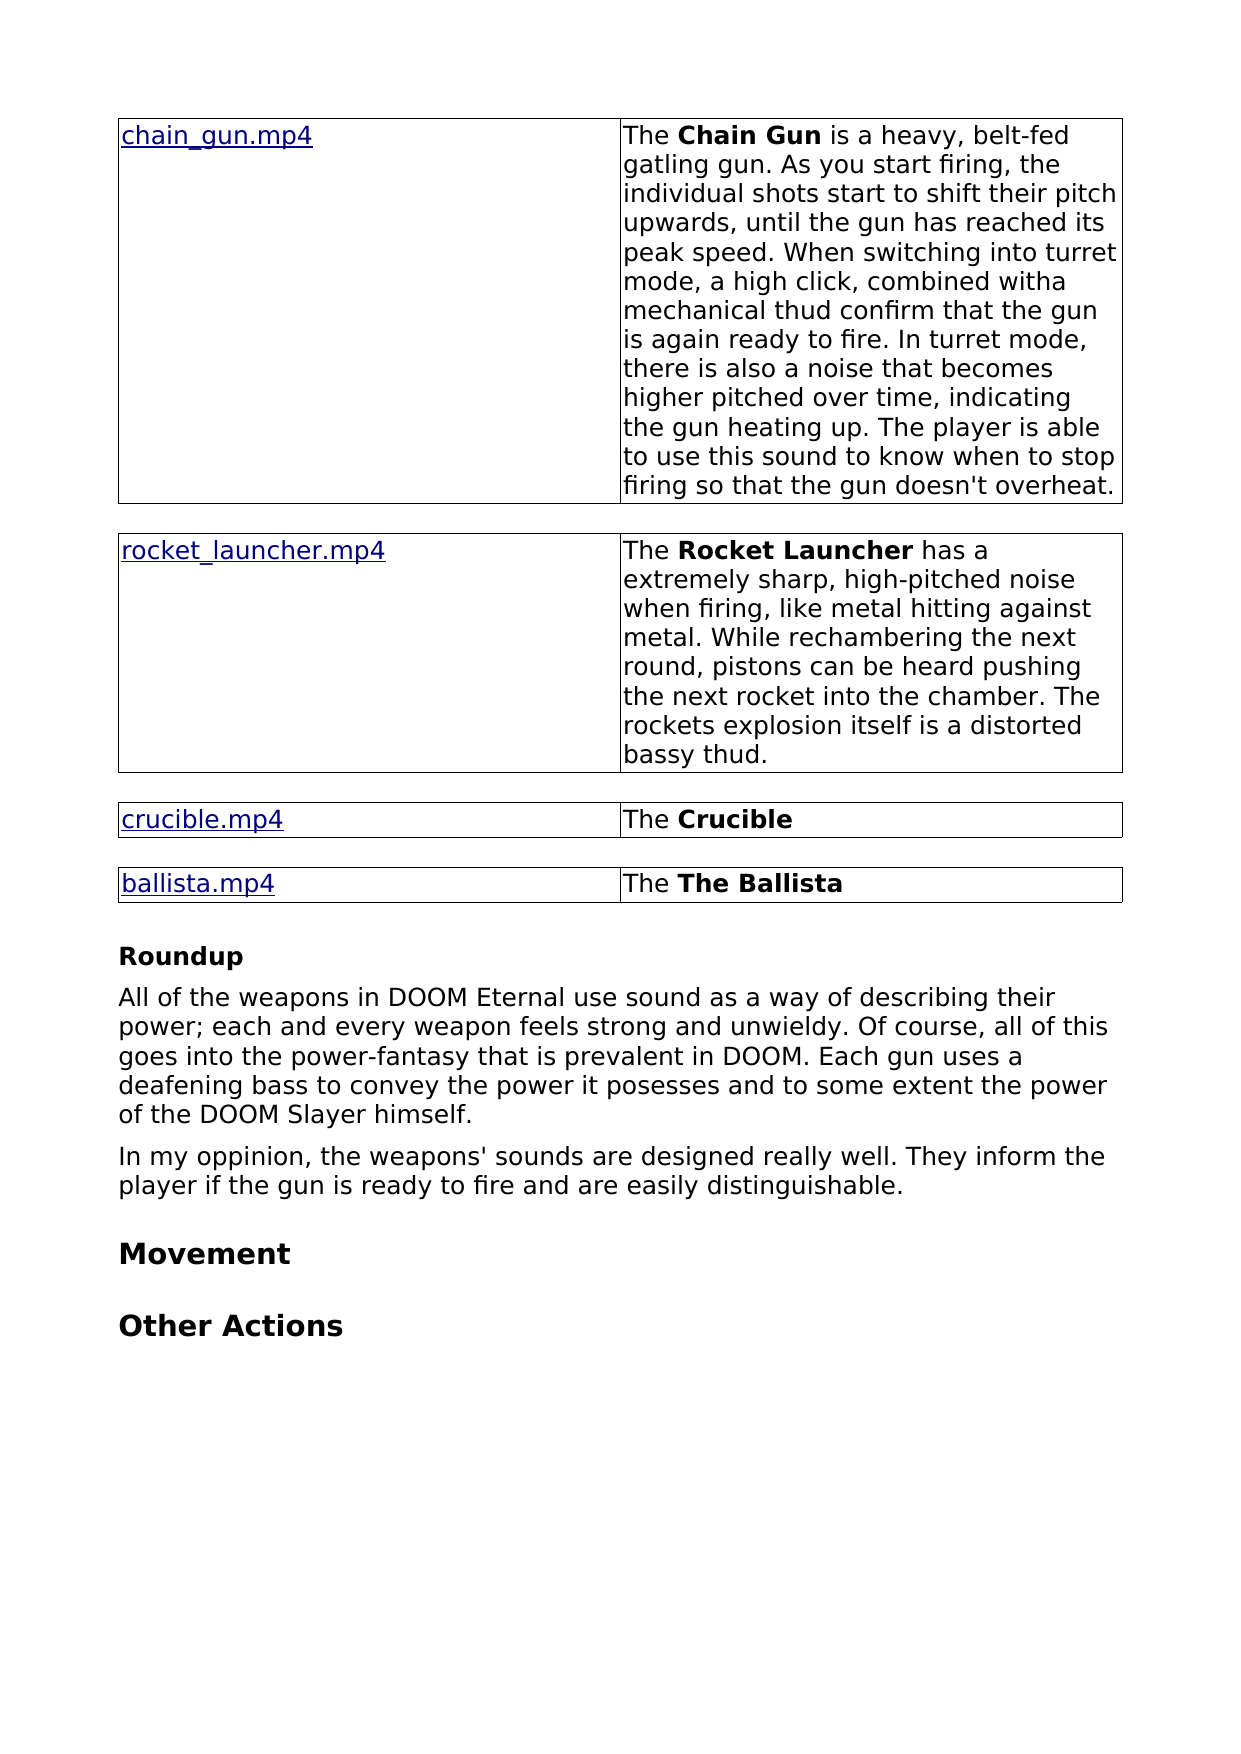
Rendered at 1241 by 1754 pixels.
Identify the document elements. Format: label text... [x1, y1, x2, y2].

table_header The The Ballista [621, 868, 1122, 902]
table_header The Rocket Launcher has a extremely sharp, high-pitched noise when firing, like metal hitting against metal. While rechambering the next round, pistons can be heard pushing the next rocket into the chamber. The rockets explosion itself is a distorted bassy thud. [621, 534, 1122, 772]
table_header rocket_launcher.mp4 [119, 534, 620, 772]
table_header chain_gun.mp4 [119, 119, 620, 503]
table_header ballista.mp4 [119, 868, 620, 902]
subtitle Other Actions [118, 1309, 1122, 1343]
table_header The Crucible [621, 803, 1122, 837]
subtitle Movement [118, 1237, 1122, 1271]
subtitle Roundup [118, 942, 1122, 971]
text In my oppinion, the weapons' sounds are designed really well. They inform the player if the gun is ready to fire and are easily distinguishable. [118, 1142, 1122, 1200]
text All of the weapons in DOOM Eternal use sound as a way of describing their power; each and every weapon feels strong and unwieldy. Of course, all of this goes into the power-fantasy that is prevalent in DOOM. Each gun uses a deafening bass to convey the power it posesses and to some extent the power of the DOOM Slayer himself. [118, 983, 1122, 1129]
table_header The Chain Gun is a heavy, belt-fed gatling gun. As you start firing, the individual shots start to shift their pitch upwards, until the gun has reached its peak speed. When switching into turret mode, a high click, combined witha mechanical thud confirm that the gun is again ready to fire. In turret mode, there is also a noise that becomes higher pitched over time, indicating the gun heating up. The player is able to use this sound to know when to stop firing so that the gun doesn't overheat. [621, 119, 1122, 503]
table_header crucible.mp4 [119, 803, 620, 837]
